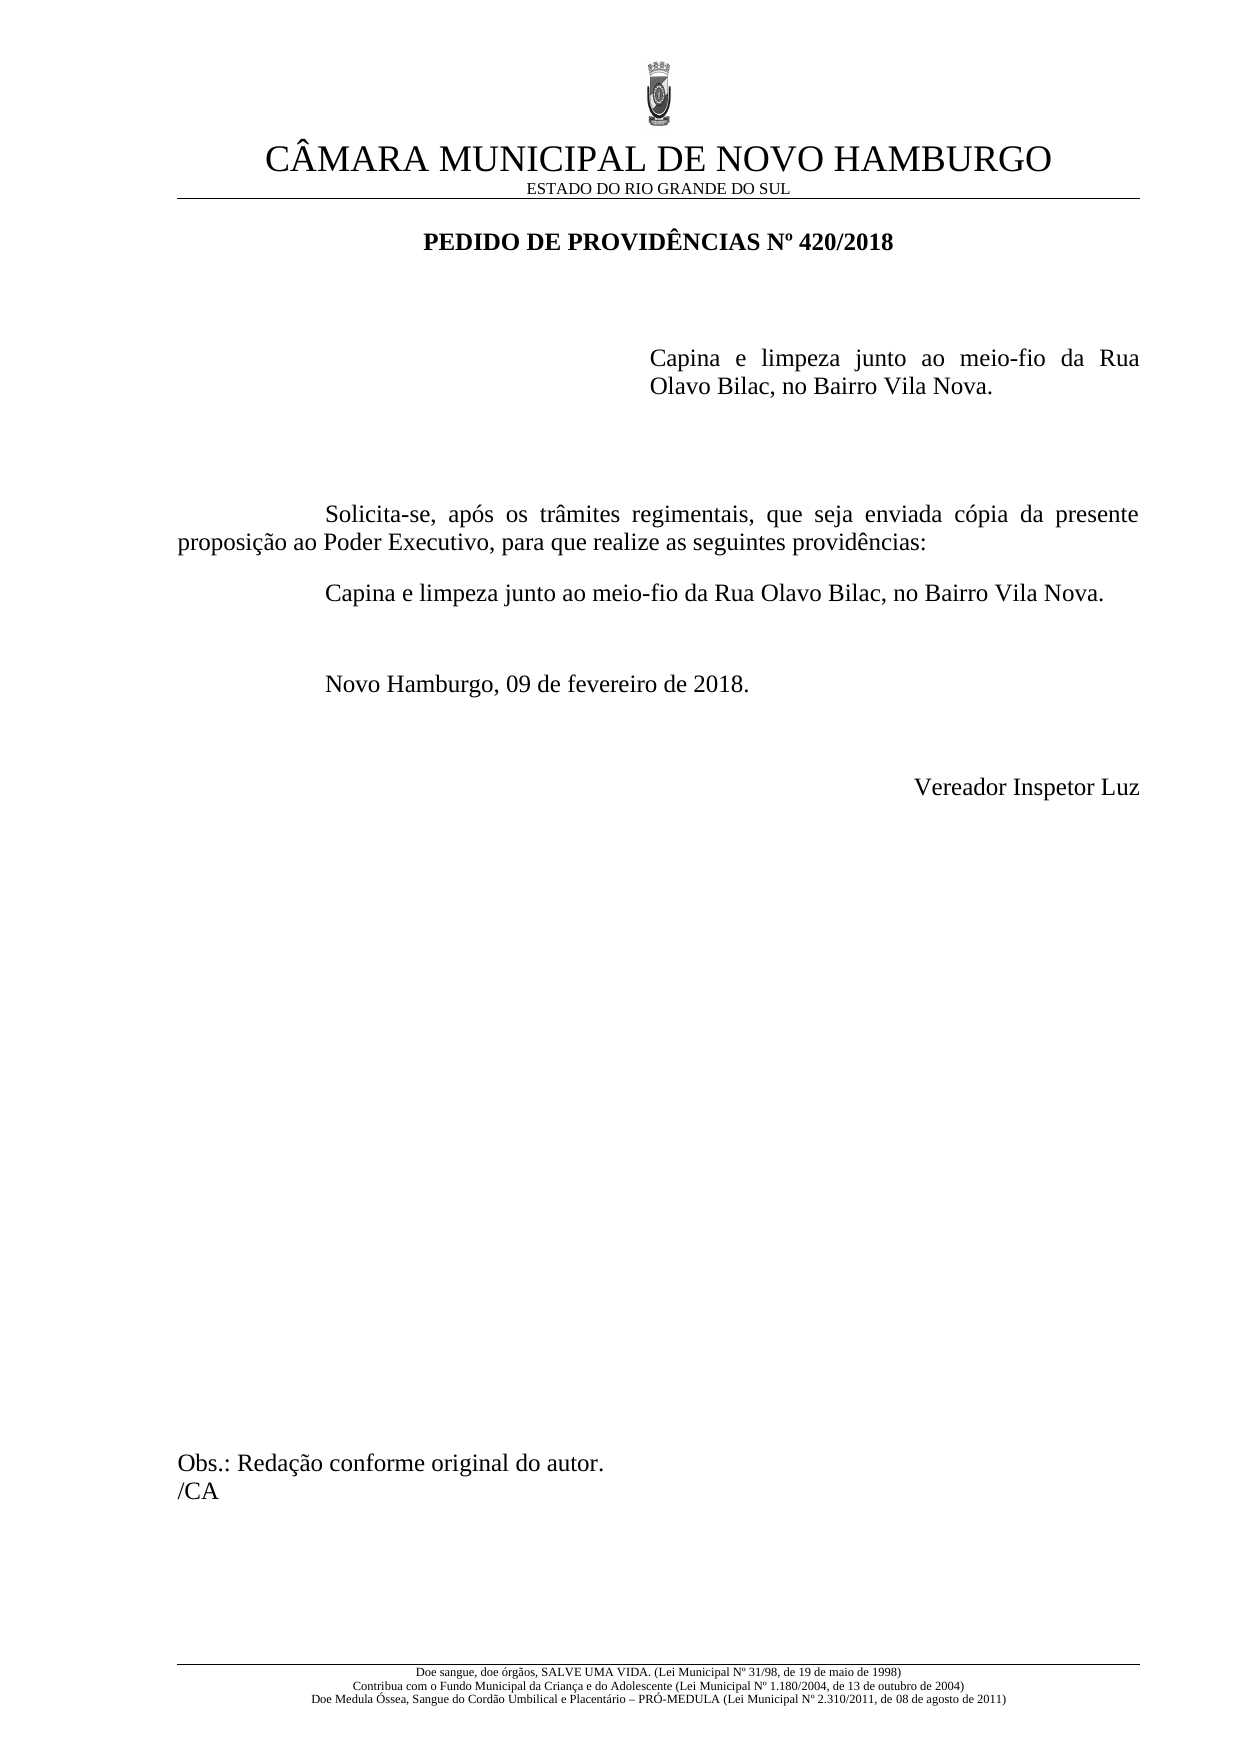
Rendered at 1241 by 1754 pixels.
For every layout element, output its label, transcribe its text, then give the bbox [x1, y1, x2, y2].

text /CA [177, 1477, 1140, 1505]
text Capina e limpeza junto ao meio-fio da Rua Olavo Bilac, no Bairro Vila Nova. [177, 579, 1140, 607]
text Capina e limpeza junto ao meio-fio da Rua Olavo Bilac, no Bairro Vila Nova. [649, 344, 1140, 400]
text Solicita-se, após os trâmites regimentais, que seja enviada cópia da presente proposição ao Poder Executivo, para que realize as seguintes providências: [177, 500, 1140, 556]
text Obs.: Redação conforme original do autor. [177, 1449, 1140, 1477]
text PEDIDO DE PROVIDÊNCIAS Nº 420/2018 [177, 228, 1140, 256]
text Novo Hamburgo, 09 de fevereiro de 2018. [177, 670, 1140, 698]
text Vereador Inspetor Luz [177, 773, 1140, 800]
